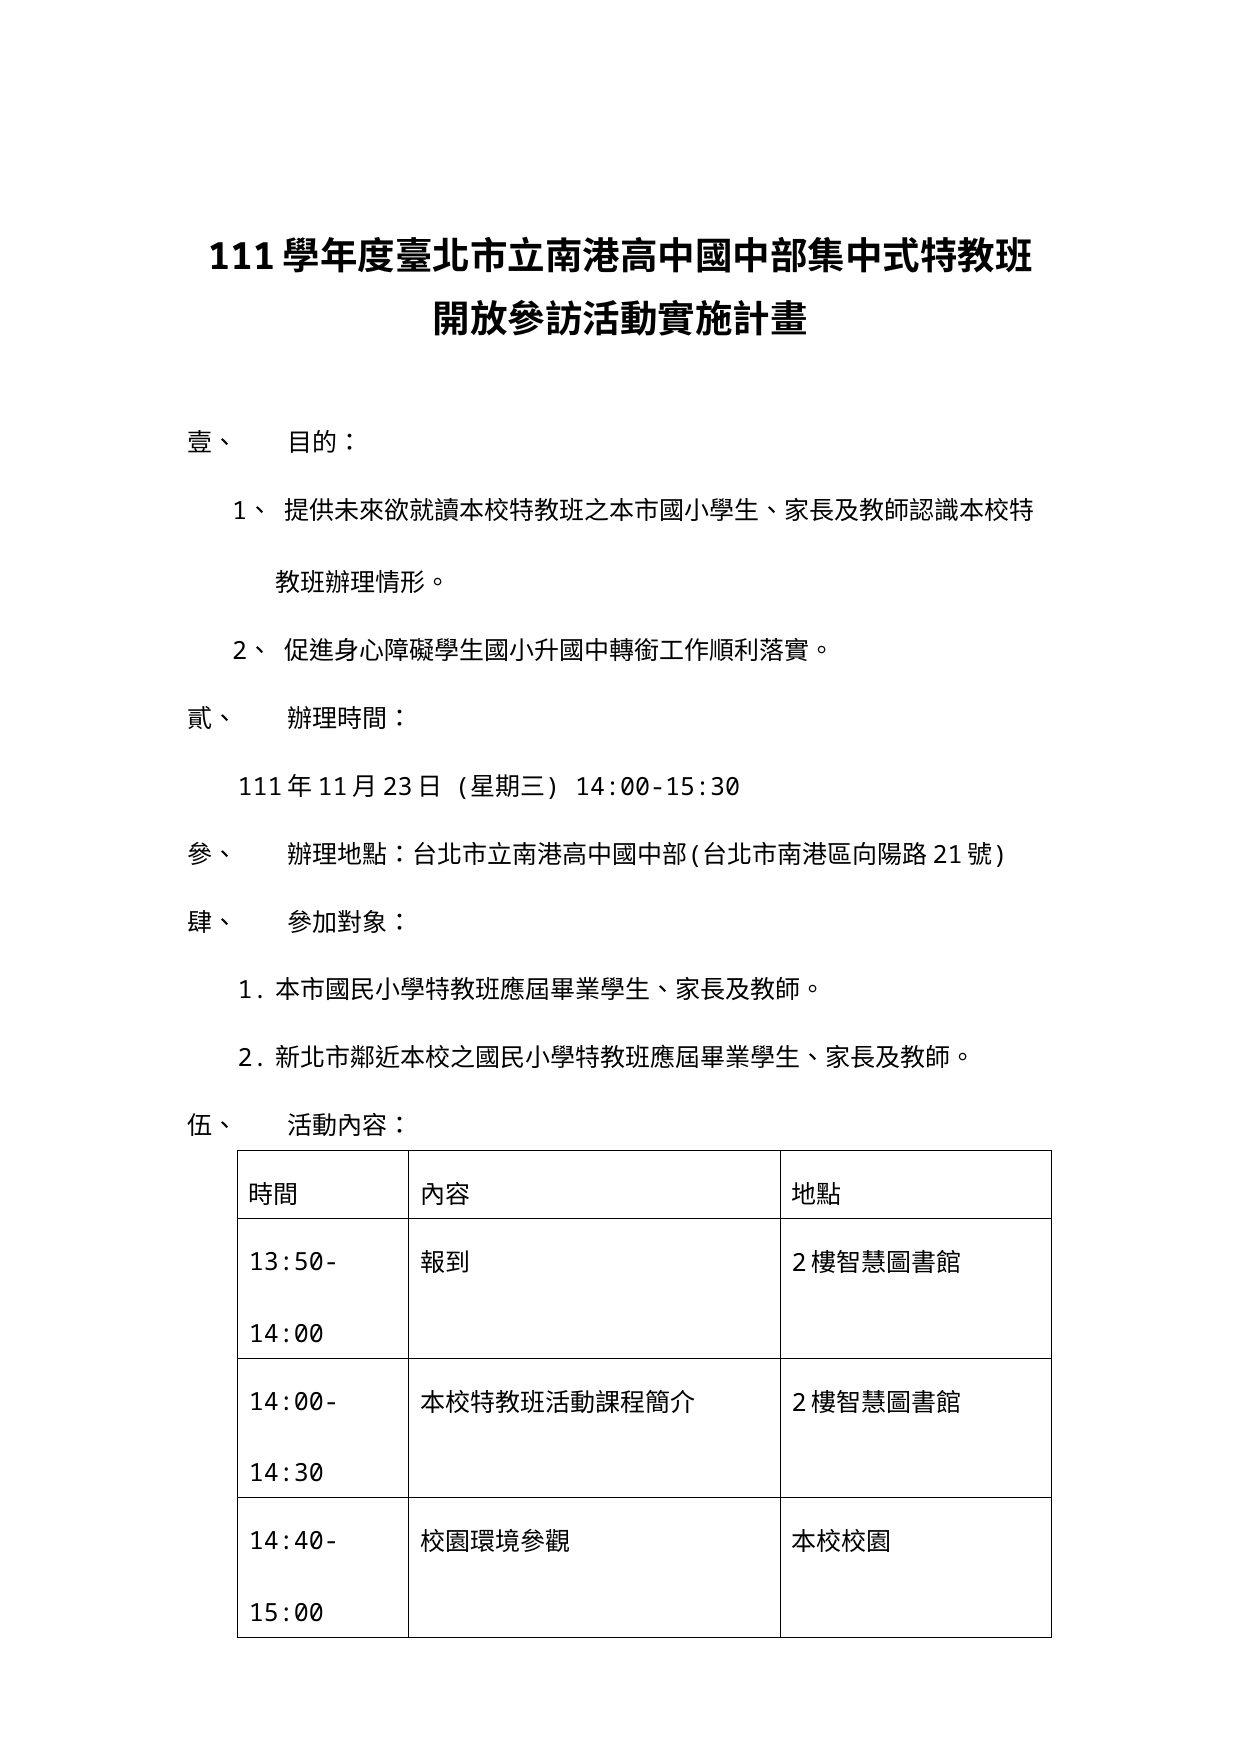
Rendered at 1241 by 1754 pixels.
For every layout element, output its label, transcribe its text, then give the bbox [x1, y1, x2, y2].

list 提供未來欲就讀本校特教班之本市國小學生、家長及教師認識本校特教班辦理情形。 [232, 467, 1053, 601]
list 辦理時間： [187, 675, 1053, 737]
text 111學年度臺北市立南港高中國中部集中式特教班 [187, 212, 1053, 274]
table_cell 本校特教班活動課程簡介 [409, 1359, 780, 1497]
table_cell 14:40-15:00 [238, 1498, 408, 1637]
list 本市國民小學特教班應屆畢業學生、家長及教師。 [237, 946, 1053, 1009]
table_cell 13:50-14:00 [238, 1219, 408, 1358]
table_header 地點 [781, 1151, 1051, 1218]
list 促進身心障礙學生國小升國中轉銜工作順利落實。 [232, 607, 1053, 669]
text 111年11月23日 (星期三) 14:00-15:30 [237, 743, 1053, 805]
list 活動內容： [187, 1082, 1053, 1145]
table_cell 報到 [409, 1219, 780, 1358]
table_cell 2樓智慧圖書館 [781, 1359, 1051, 1497]
list 辦理地點：台北市立南港高中國中部(台北市南港區向陽路21號) [187, 811, 1053, 873]
table_cell 14:00-14:30 [238, 1359, 408, 1497]
text 開放參訪活動實施計畫 [187, 274, 1053, 337]
table_cell 校園環境參觀 [409, 1498, 780, 1637]
table_cell 2樓智慧圖書館 [781, 1219, 1051, 1358]
table_cell 本校校園 [781, 1498, 1051, 1637]
list 參加對象： [187, 878, 1053, 941]
list 新北市鄰近本校之國民小學特教班應屆畢業學生、家長及教師。 [237, 1014, 1053, 1077]
table_header 內容 [409, 1151, 780, 1218]
table_header 時間 [238, 1151, 408, 1218]
list 目的： [187, 399, 1053, 462]
